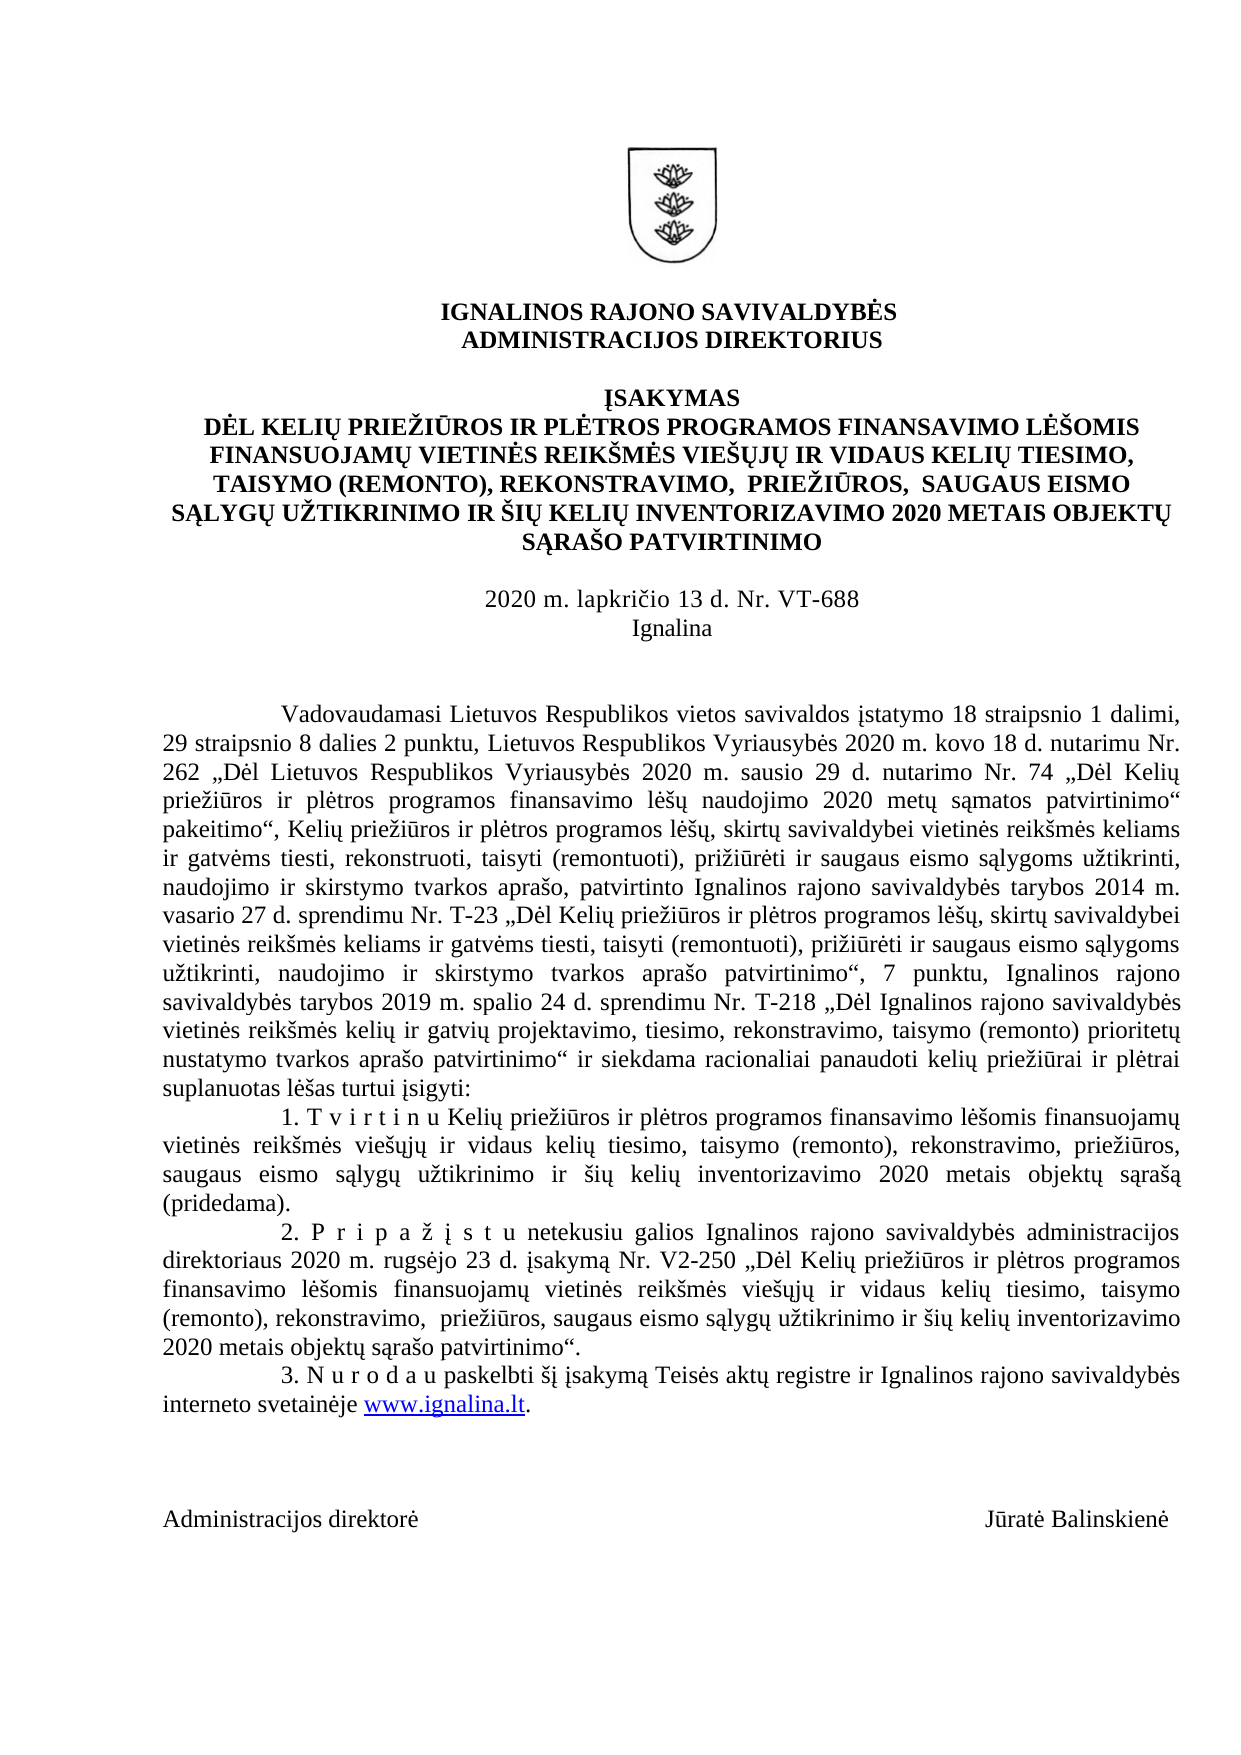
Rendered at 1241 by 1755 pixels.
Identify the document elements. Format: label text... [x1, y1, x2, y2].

text 2. P r i p a ž į s t u netekusiu galios Ignalinos rajono savivaldybės administracijos direktoriaus 2020 m. rugsėjo 23 d. įsakymą Nr. V2-250 „Dėl Kelių priežiūros ir plėtros programos finansavimo lėšomis finansuojamų vietinės reikšmės viešųjų ir vidaus kelių tiesimo, taisymo (remonto), rekonstravimo, priežiūros, saugaus eismo sąlygų užtikrinimo ir šių kelių inventorizavimo 2020 metais objektų sąrašo patvirtinimo“. [162, 1217, 1181, 1360]
text IGNALINOS RAJONO SAVIVALDYBĖS [162, 297, 1181, 325]
text ADMINISTRACIJOS DIREKTORIUS [162, 325, 1181, 354]
text 1. T v i r t i n u Kelių priežiūros ir plėtros programos finansavimo lėšomis finansuojamų vietinės reikšmės viešųjų ir vidaus kelių tiesimo, taisymo (remonto), rekonstravimo, priežiūros, saugaus eismo sąlygų užtikrinimo ir šių kelių inventorizavimo 2020 metais objektų sąrašą (pridedama). [162, 1102, 1181, 1217]
text DĖL KELIŲ PRIEŽIŪROS IR PLĖTROS PROGRAMOS FINANSAVIMO LĖŠOMIS FINANSUOJAMŲ VIETINĖS REIKŠMĖS VIEŠŲJŲ IR VIDAUS KELIŲ TIESIMO, TAISYMO (REMONTO), REKONSTRAVIMO, PRIEŽIŪROS, SAUGAUS EISMO SĄLYGŲ UŽTIKRINIMO IR ŠIŲ KELIŲ INVENTORIZAVIMO 2020 METAIS OBJEKTŲ SĄRAŠO PATVIRTINIMO [162, 412, 1181, 555]
text 3. N u r o d a u paskelbti šį įsakymą Teisės aktų registre ir Ignalinos rajono savivaldybės interneto svetainėje www.ignalina.lt. [162, 1360, 1181, 1418]
text 2020 m. lapkričio 13 d. Nr. VT-688 [162, 584, 1181, 613]
text Administracijos direktorė Jūratė Balinskienė [162, 1504, 1181, 1533]
text Vadovaudamasi Lietuvos Respublikos vietos savivaldos įstatymo 18 straipsnio 1 dalimi, 29 straipsnio 8 dalies 2 punktu, Lietuvos Respublikos Vyriausybės 2020 m. kovo 18 d. nutarimu Nr. 262 „Dėl Lietuvos Respublikos Vyriausybės 2020 m. sausio 29 d. nutarimo Nr. 74 „Dėl Kelių priežiūros ir plėtros programos finansavimo lėšų naudojimo 2020 metų sąmatos patvirtinimo“ pakeitimo“, Kelių priežiūros ir plėtros programos lėšų, skirtų savivaldybei vietinės reikšmės keliams ir gatvėms tiesti, rekonstruoti, taisyti (remontuoti), prižiūrėti ir saugaus eismo sąlygoms užtikrinti, naudojimo ir skirstymo tvarkos aprašo, patvirtinto Ignalinos rajono savivaldybės tarybos 2014 m. vasario 27 d. sprendimu Nr. T-23 „Dėl Kelių priežiūros ir plėtros programos lėšų, skirtų savivaldybei vietinės reikšmės keliams ir gatvėms tiesti, taisyti (remontuoti), prižiūrėti ir saugaus eismo sąlygoms užtikrinti, naudojimo ir skirstymo tvarkos aprašo patvirtinimo“, 7 punktu, Ignalinos rajono savivaldybės tarybos 2019 m. spalio 24 d. sprendimu Nr. T-218 „Dėl Ignalinos rajono savivaldybės vietinės reikšmės kelių ir gatvių projektavimo, tiesimo, rekonstravimo, taisymo (remonto) prioritetų nustatymo tvarkos aprašo patvirtinimo“ ir siekdama racionaliai panaudoti kelių priežiūrai ir plėtrai suplanuotas lėšas turtui įsigyti: [162, 699, 1181, 1102]
text ĮSAKYMAS [162, 383, 1181, 412]
text Ignalina [162, 613, 1181, 642]
